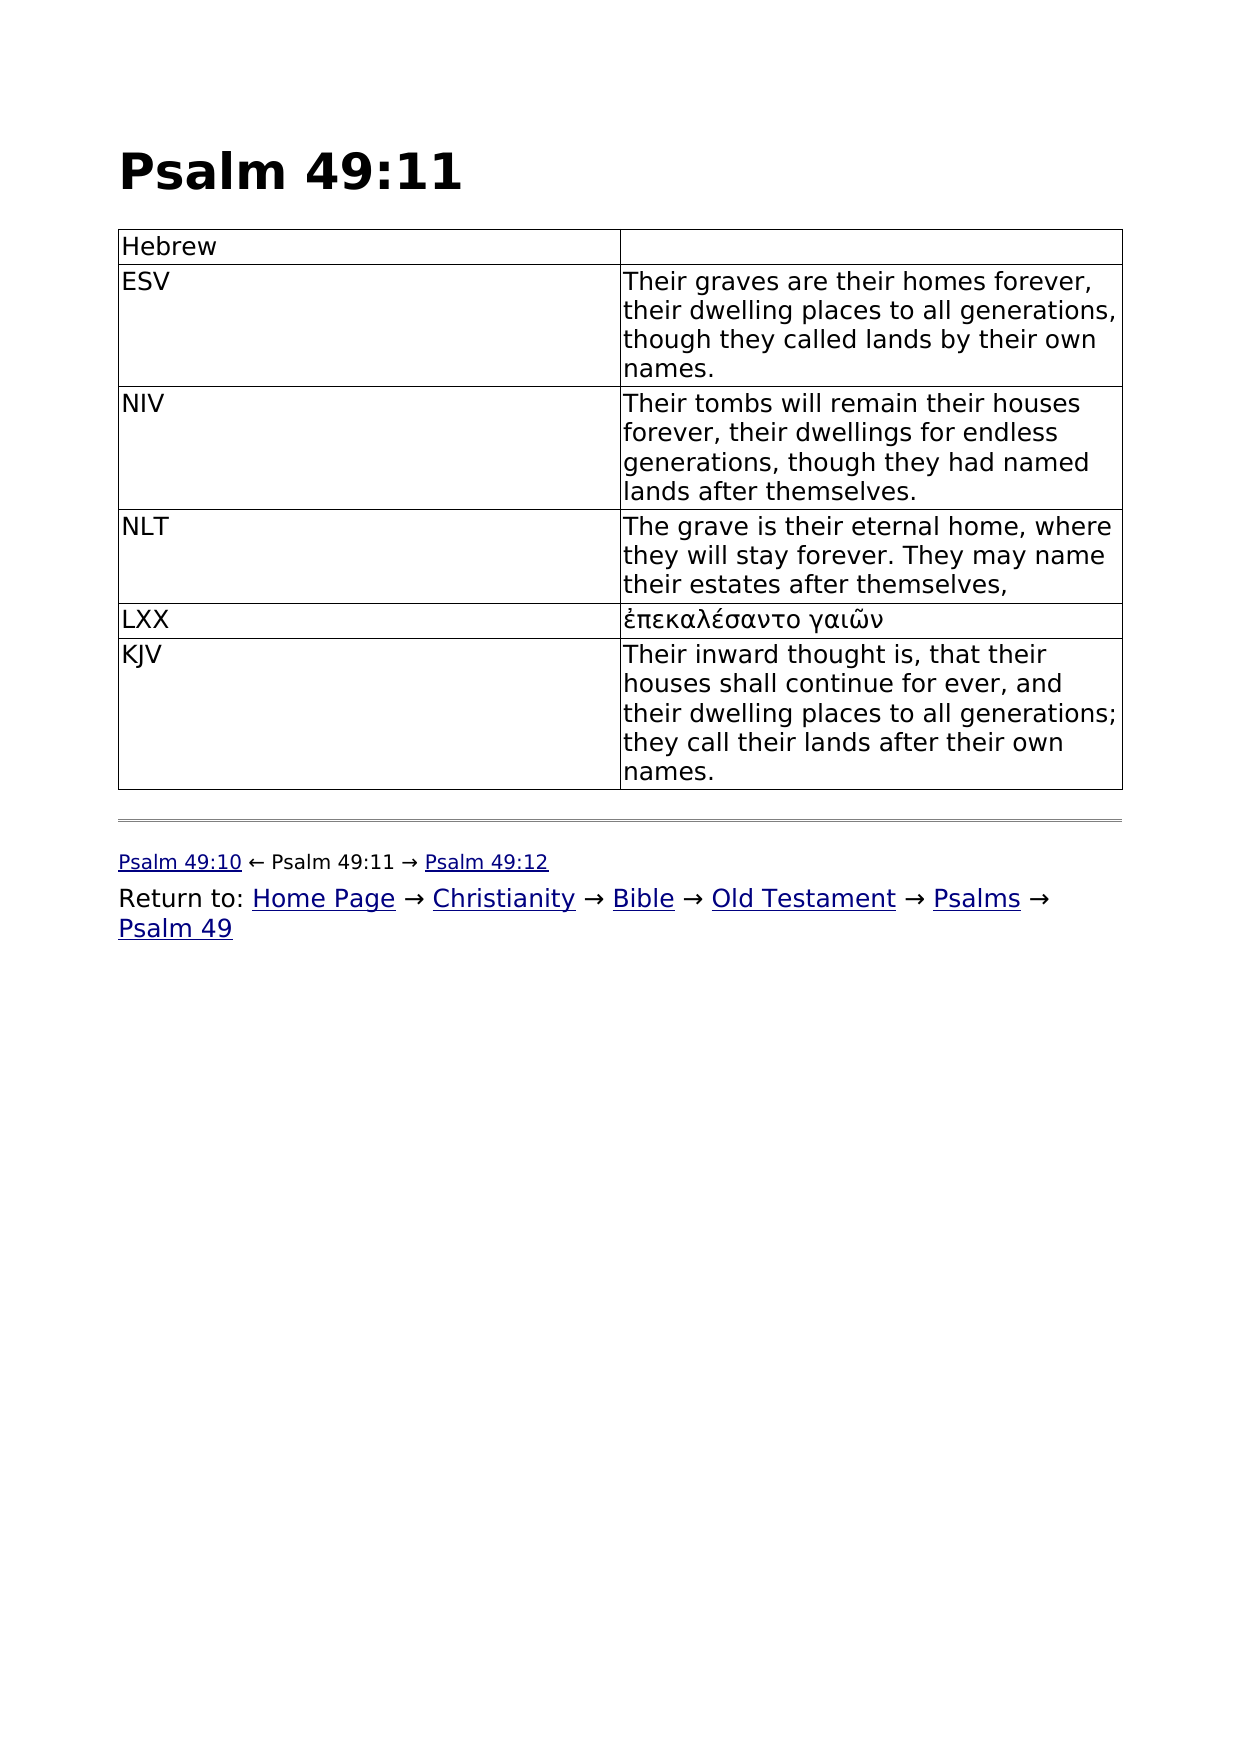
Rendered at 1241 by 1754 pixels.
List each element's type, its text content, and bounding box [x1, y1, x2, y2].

text Return to: Home Page → Christianity → Bible → Old Testament → Psalms → Psalm 49 [118, 884, 1122, 943]
table_cell The grave is their eternal home, where they will stay forever. They may name their estates after themselves, [621, 510, 1122, 602]
table_cell Their graves are their homes forever, their dwelling places to all generations, though they called lands by their own names. [621, 265, 1122, 386]
table_cell ἐπεκαλέσαντο γαιῶν [621, 604, 1122, 637]
table_cell LXX [119, 604, 620, 637]
table_header [621, 230, 1122, 264]
table_cell ESV [119, 265, 620, 386]
text Psalm 49:10 ← Psalm 49:11 → Psalm 49:12 [118, 851, 1122, 884]
table_cell NIV [119, 387, 620, 509]
subtitle Psalm 49:11 [118, 143, 1122, 201]
table_cell Their tombs will remain their houses forever, their dwellings for endless generations, though they had named lands after themselves. [621, 387, 1122, 509]
table_cell Their inward thought is, that their houses shall continue for ever, and their dwelling places to all generations; they call their lands after their own names. [621, 639, 1122, 789]
table_header Hebrew [119, 230, 620, 264]
table_cell KJV [119, 639, 620, 789]
table_cell NLT [119, 510, 620, 602]
